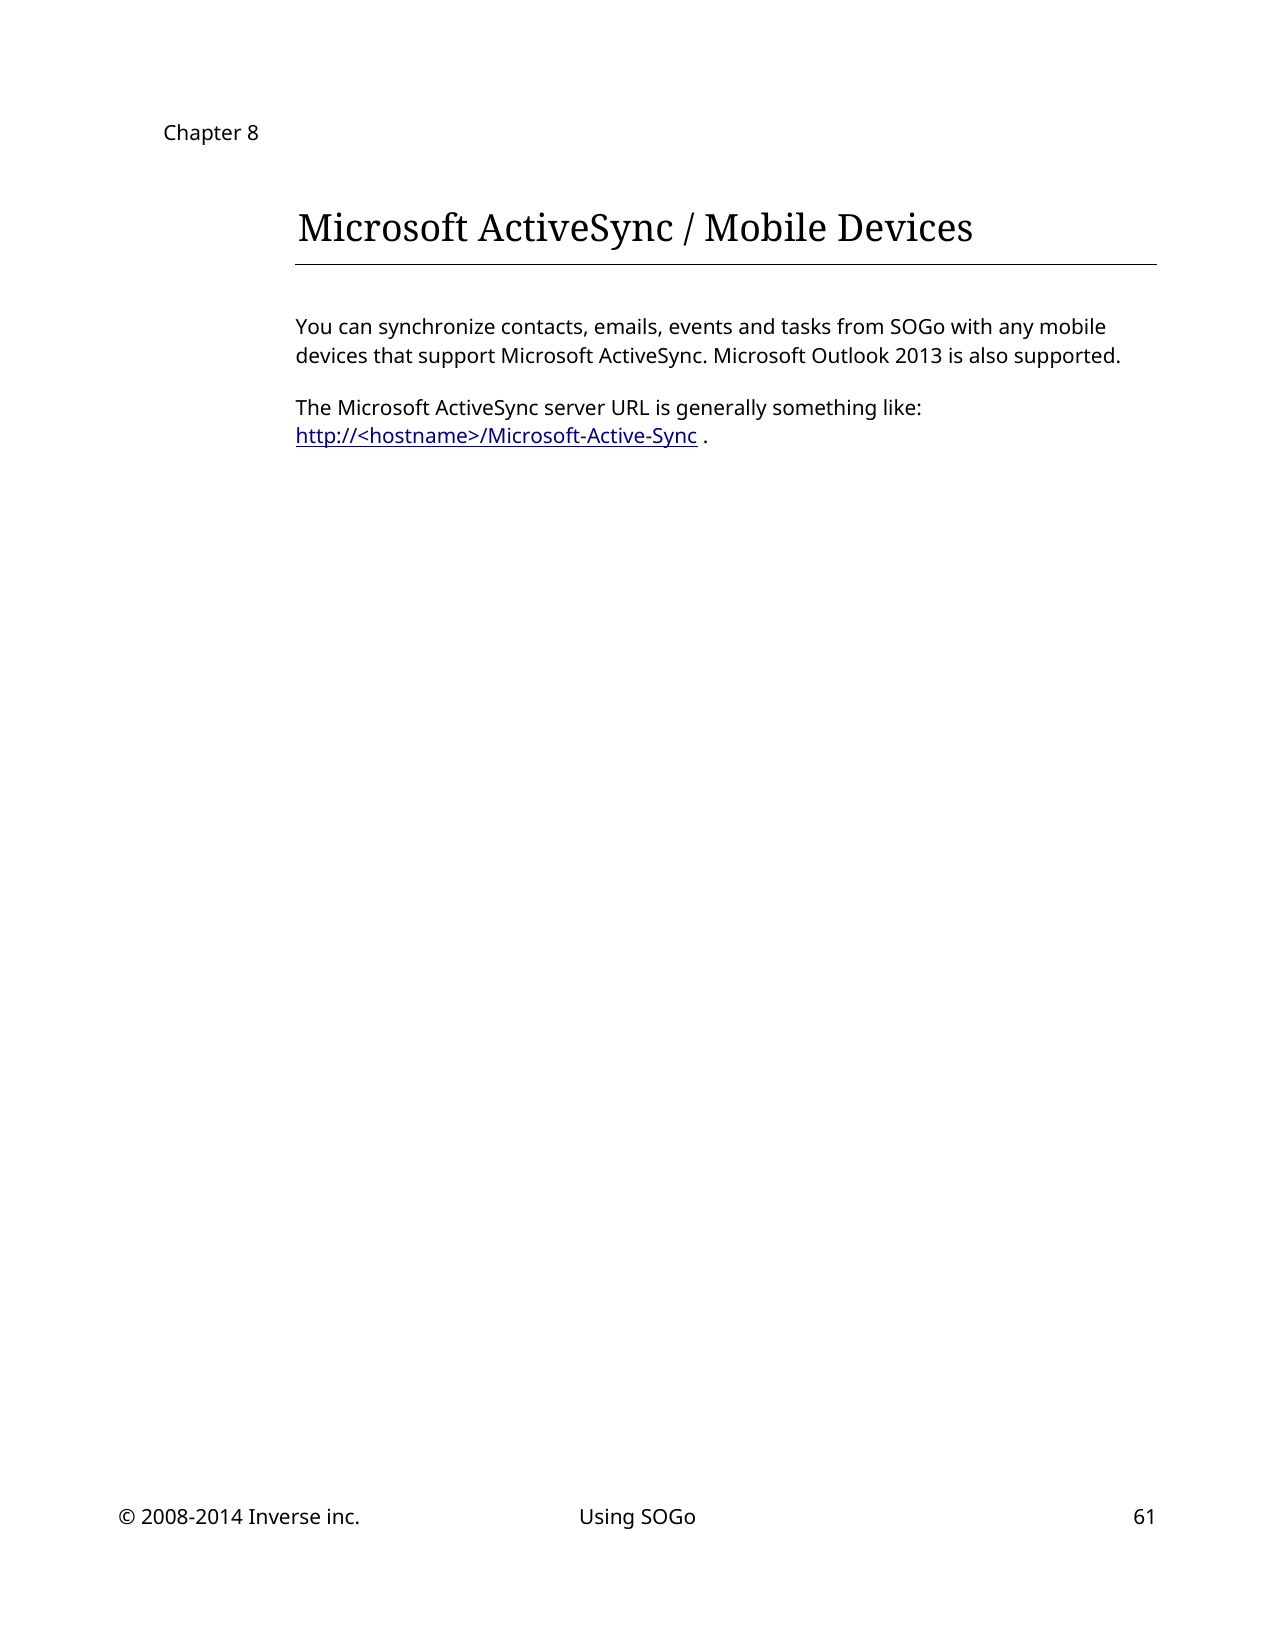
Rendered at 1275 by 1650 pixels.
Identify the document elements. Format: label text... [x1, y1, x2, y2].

text The Microsoft ActiveSync server URL is generally something like: http://<hostname>/Microsoft-Active-Sync . [295, 393, 1157, 450]
subtitle Microsoft ActiveSync / Mobile Devices [295, 201, 1157, 264]
text You can synchronize contacts, emails, events and tasks from SOGo with any mobile devices that support Microsoft ActiveSync. Microsoft Outlook 2013 is also supported. [295, 312, 1157, 369]
